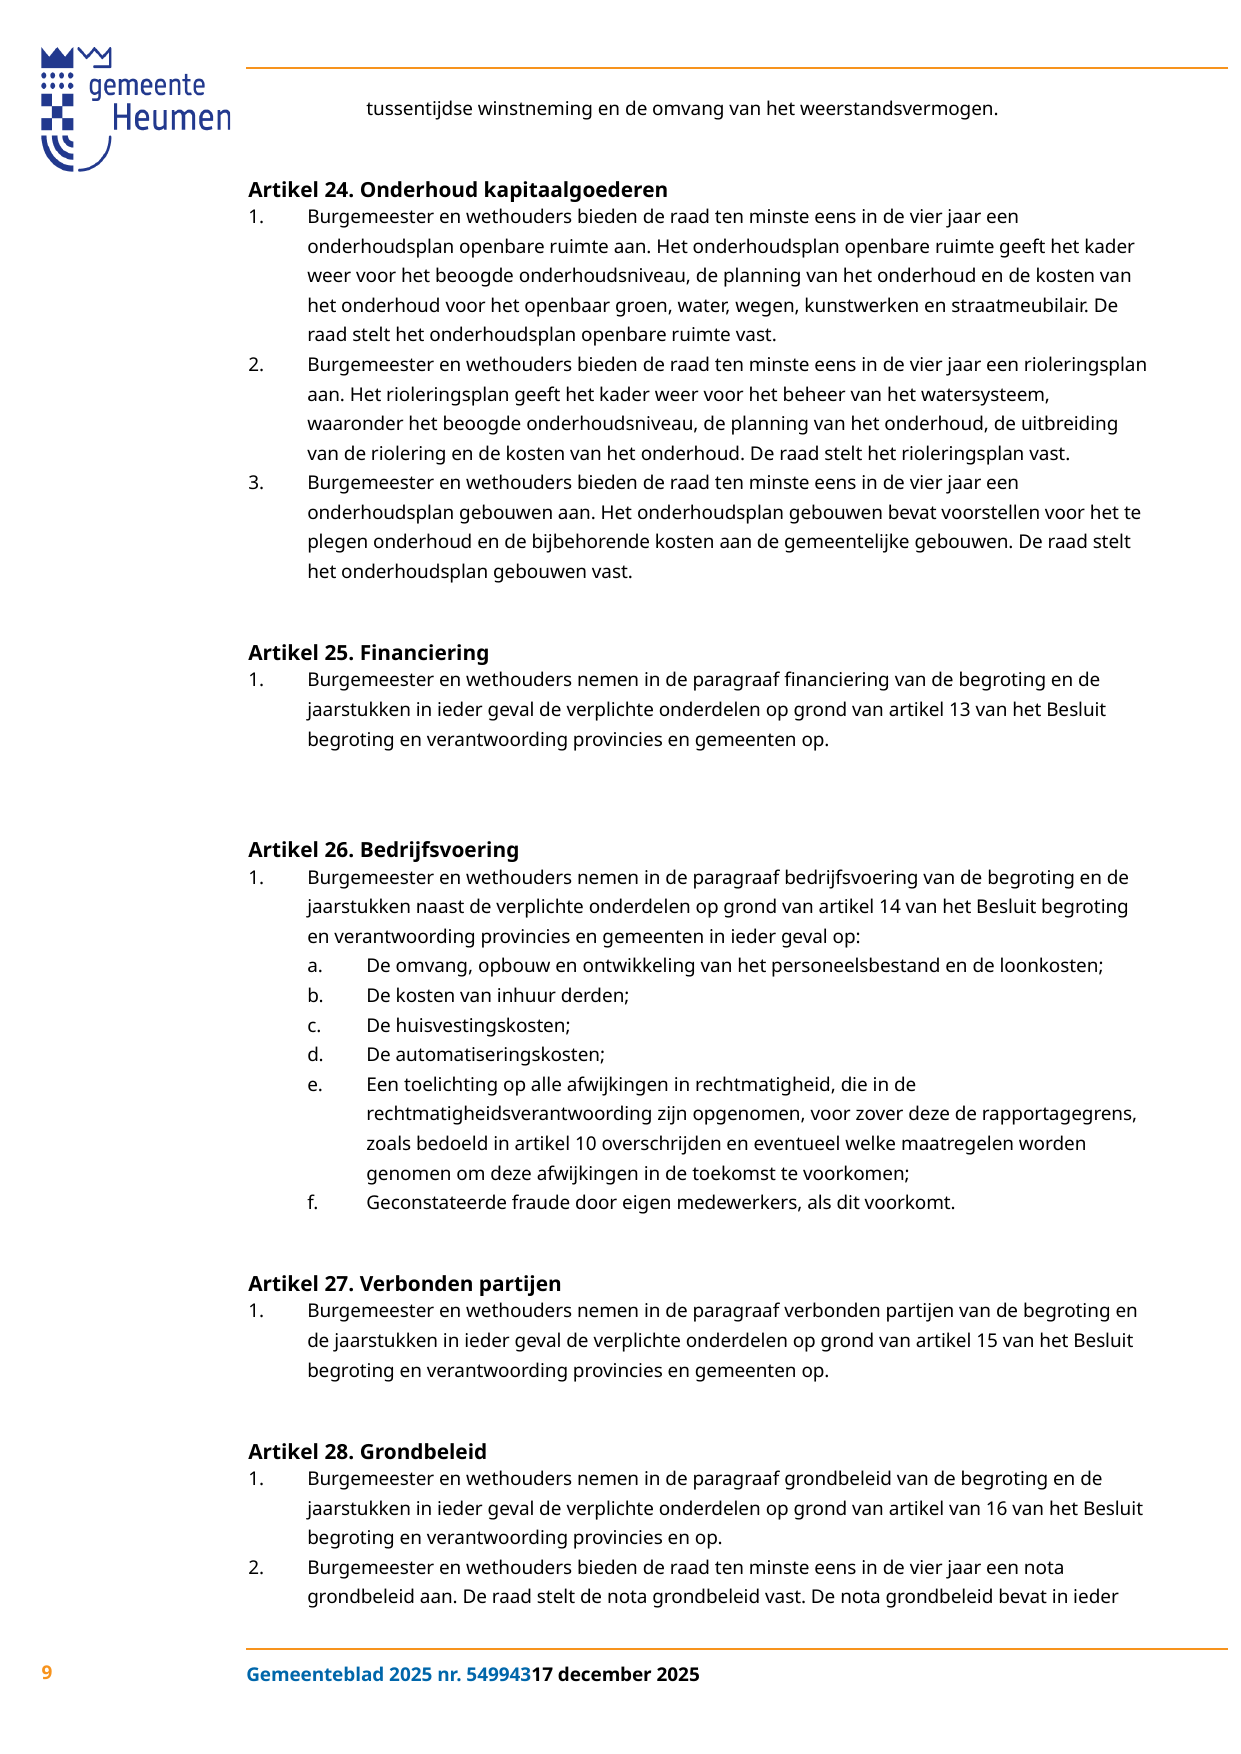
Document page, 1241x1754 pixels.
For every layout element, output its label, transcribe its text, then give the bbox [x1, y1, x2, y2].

list Burgemeester en wethouders bieden de raad ten minste eens in de vier jaar een nota grondbeleid aan. De raad stelt de nota grondbeleid vast. De nota grondbeleid bevat in ieder [248, 1554, 1152, 1609]
text Artikel 25. Financiering [248, 638, 1152, 667]
list Burgemeester en wethouders bieden de raad ten minste eens in de vier jaar een onderhoudsplan openbare ruimte aan. Het onderhoudsplan openbare ruimte geeft het kader weer voor het beoogde onderhoudsniveau, de planning van het onderhoud en de kosten van het onderhoud voor het openbaar groen, water, wegen, kunstwerken en straatmeubilair. De raad stelt het onderhoudsplan openbare ruimte vast. [248, 203, 1152, 347]
list Burgemeester en wethouders nemen in de paragraaf bedrijfsvoering van de begroting en de jaarstukken naast de verplichte onderdelen op grond van artikel 14 van het Besluit begroting en verantwoording provincies en gemeenten in ieder geval op: [248, 864, 1152, 949]
list Burgemeester en wethouders nemen in de paragraaf verbonden partijen van de begroting en de jaarstukken in ieder geval de verplichte onderdelen op grond van artikel 15 van het Besluit begroting en verantwoording provincies en gemeenten op. [248, 1298, 1152, 1383]
list Burgemeester en wethouders nemen in de paragraaf grondbeleid van de begroting en de jaarstukken in ieder geval de verplichte onderdelen op grond van artikel van 16 van het Besluit begroting en verantwoording provincies en op. [248, 1465, 1152, 1550]
list De huisvestingskosten; [307, 1012, 1152, 1037]
text Artikel 27. Verbonden partijen [248, 1269, 1152, 1298]
list Burgemeester en wethouders bieden de raad ten minste eens in de vier jaar een onderhoudsplan gebouwen aan. Het onderhoudsplan gebouwen bevat voorstellen voor het te plegen onderhoud en de bijbehorende kosten aan de gemeentelijke gebouwen. De raad stelt het onderhoudsplan gebouwen vast. [248, 469, 1152, 584]
list De automatiseringskosten; [307, 1041, 1152, 1067]
list Geconstateerde fraude door eigen medewerkers, als dit voorkomt. [307, 1189, 1152, 1215]
list tussentijdse winstneming en de omvang van het weerstandsvermogen. [307, 95, 1152, 121]
text Artikel 28. Grondbeleid [248, 1437, 1152, 1465]
picture [41, 47, 231, 172]
list De kosten van inhuur derden; [307, 982, 1152, 1008]
list De omvang, opbouw en ontwikkeling van het personeelsbestand en de loonkosten; [307, 953, 1152, 978]
list Burgemeester en wethouders nemen in de paragraaf financiering van de begroting en de jaarstukken in ieder geval de verplichte onderdelen op grond van artikel 13 van het Besluit begroting en verantwoording provincies en gemeenten op. [248, 667, 1152, 752]
text Artikel 26. Bedrijfsvoering [248, 835, 1152, 864]
text Artikel 24. Onderhoud kapitaalgoederen [248, 175, 1152, 203]
list Burgemeester en wethouders bieden de raad ten minste eens in de vier jaar een rioleringsplan aan. Het rioleringsplan geeft het kader weer voor het beheer van het watersysteem, waaronder het beoogde onderhoudsniveau, de planning van het onderhoud, de uitbreiding van de riolering en de kosten van het onderhoud. De raad stelt het rioleringsplan vast. [248, 351, 1152, 466]
list Een toelichting op alle afwijkingen in rechtmatigheid, die in de rechtmatigheidsverantwoording zijn opgenomen, voor zover deze de rapportagegrens, zoals bedoeld in artikel 10 overschrijden en eventueel welke maatregelen worden genomen om deze afwijkingen in de toekomst te voorkomen; [307, 1071, 1152, 1185]
